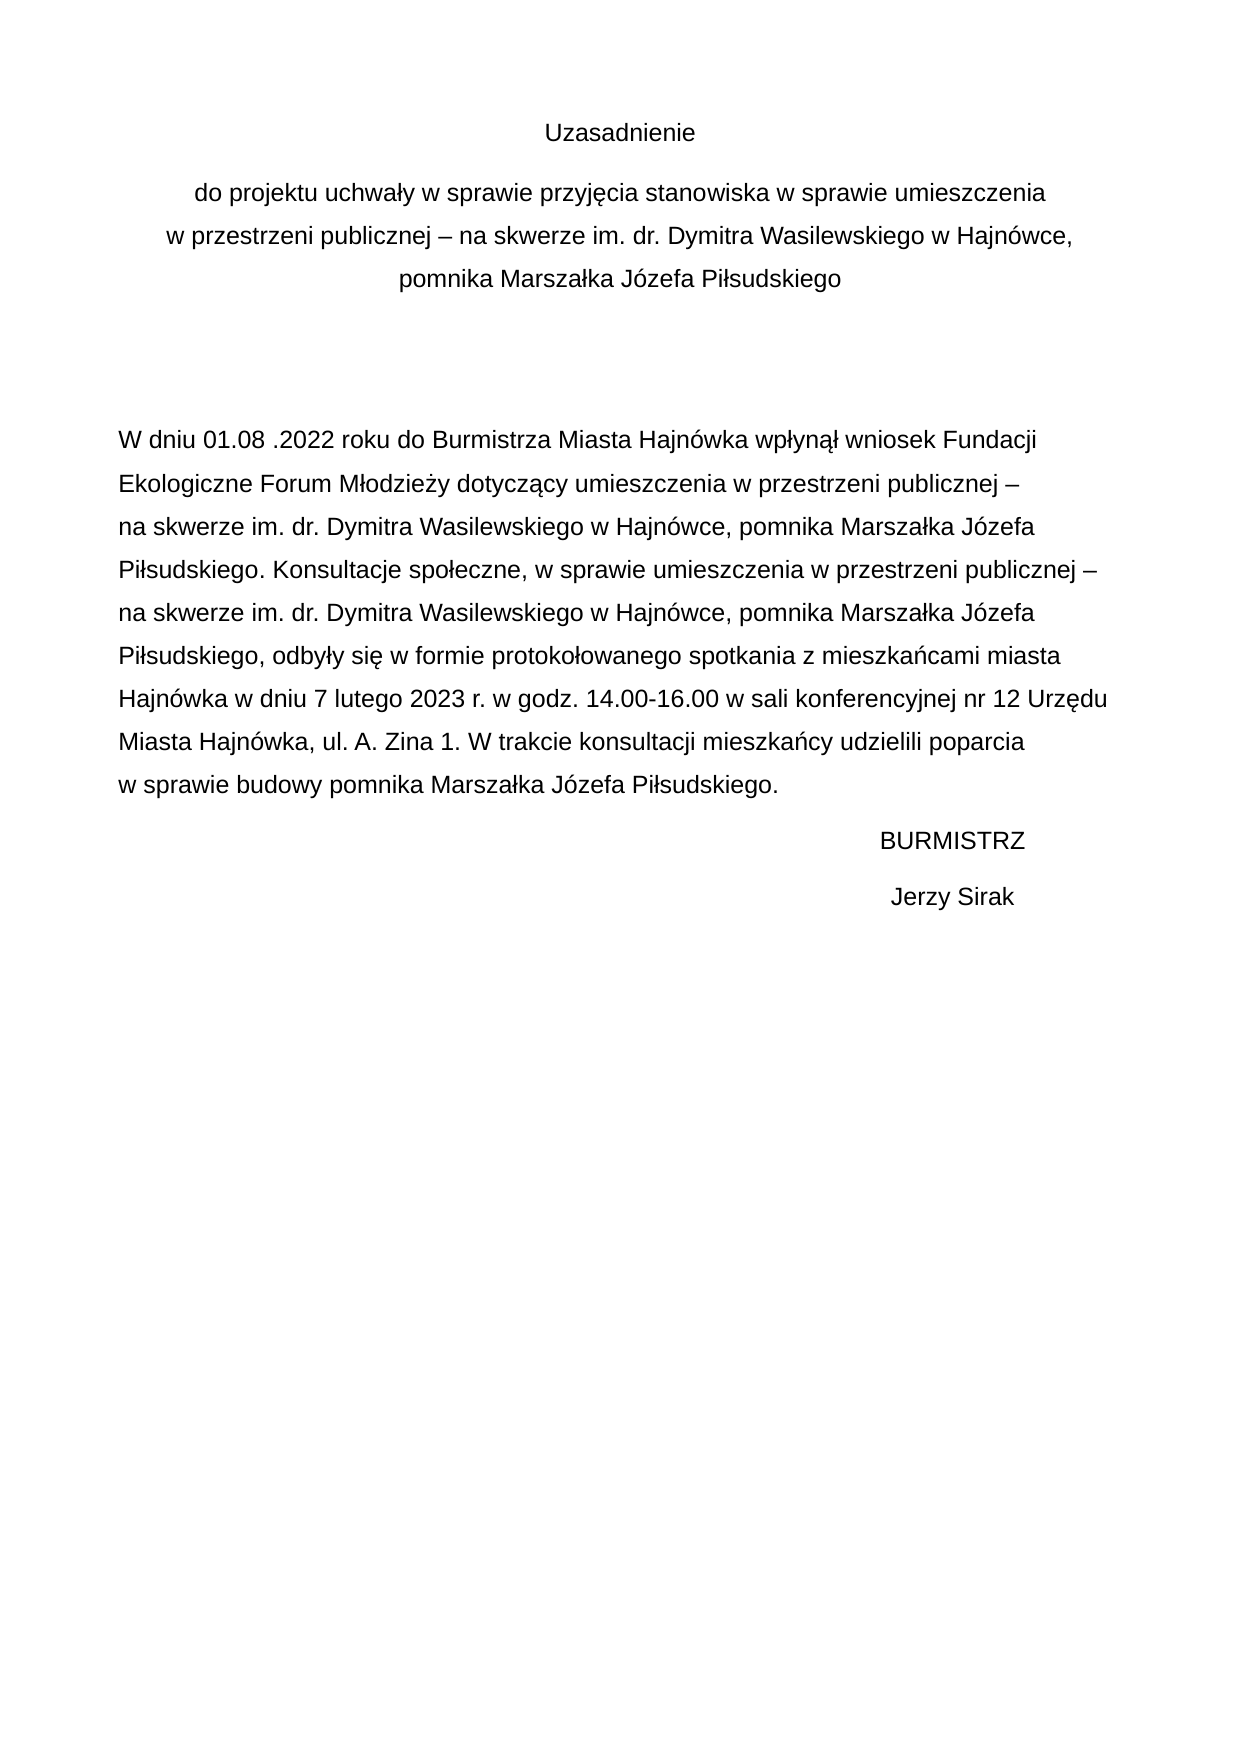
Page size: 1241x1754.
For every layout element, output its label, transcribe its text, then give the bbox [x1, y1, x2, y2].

list Uzasadnienie [118, 118, 1122, 147]
text BURMISTRZ [783, 826, 1122, 855]
text W dniu 01.08 .2022 roku do Burmistrza Miasta Hajnówka wpłynął wniosek Fundacji Ekologiczne Forum Młodzieży dotyczący umieszczenia w przestrzeni publicznej – na skwerze im. dr. Dymitra Wasilewskiego w Hajnówce, pomnika Marszałka Józefa Piłsudskiego. Konsultacje społeczne, w sprawie umieszczenia w przestrzeni publicznej – na skwerze im. dr. Dymitra Wasilewskiego w Hajnówce, pomnika Marszałka Józefa Piłsudskiego, odbyły się w formie protokołowanego spotkania z mieszkańcami miasta Hajnówka w dniu 7 lutego 2023 r. w godz. 14.00-16.00 w sali konferencyjnej nr 12 Urzędu Miasta Hajnówka, ul. A. Zina 1. W trakcie konsultacji mieszkańcy udzielili poparcia w sprawie budowy pomnika Marszałka Józefa Piłsudskiego. [118, 425, 1122, 799]
text Jerzy Sirak [783, 882, 1122, 910]
list do projektu uchwały w sprawie przyjęcia stanowiska w sprawie umieszczenia w przestrzeni publicznej – na skwerze im. dr. Dymitra Wasilewskiego w Hajnówce, pomnika Marszałka Józefa Piłsudskiego [118, 178, 1122, 293]
